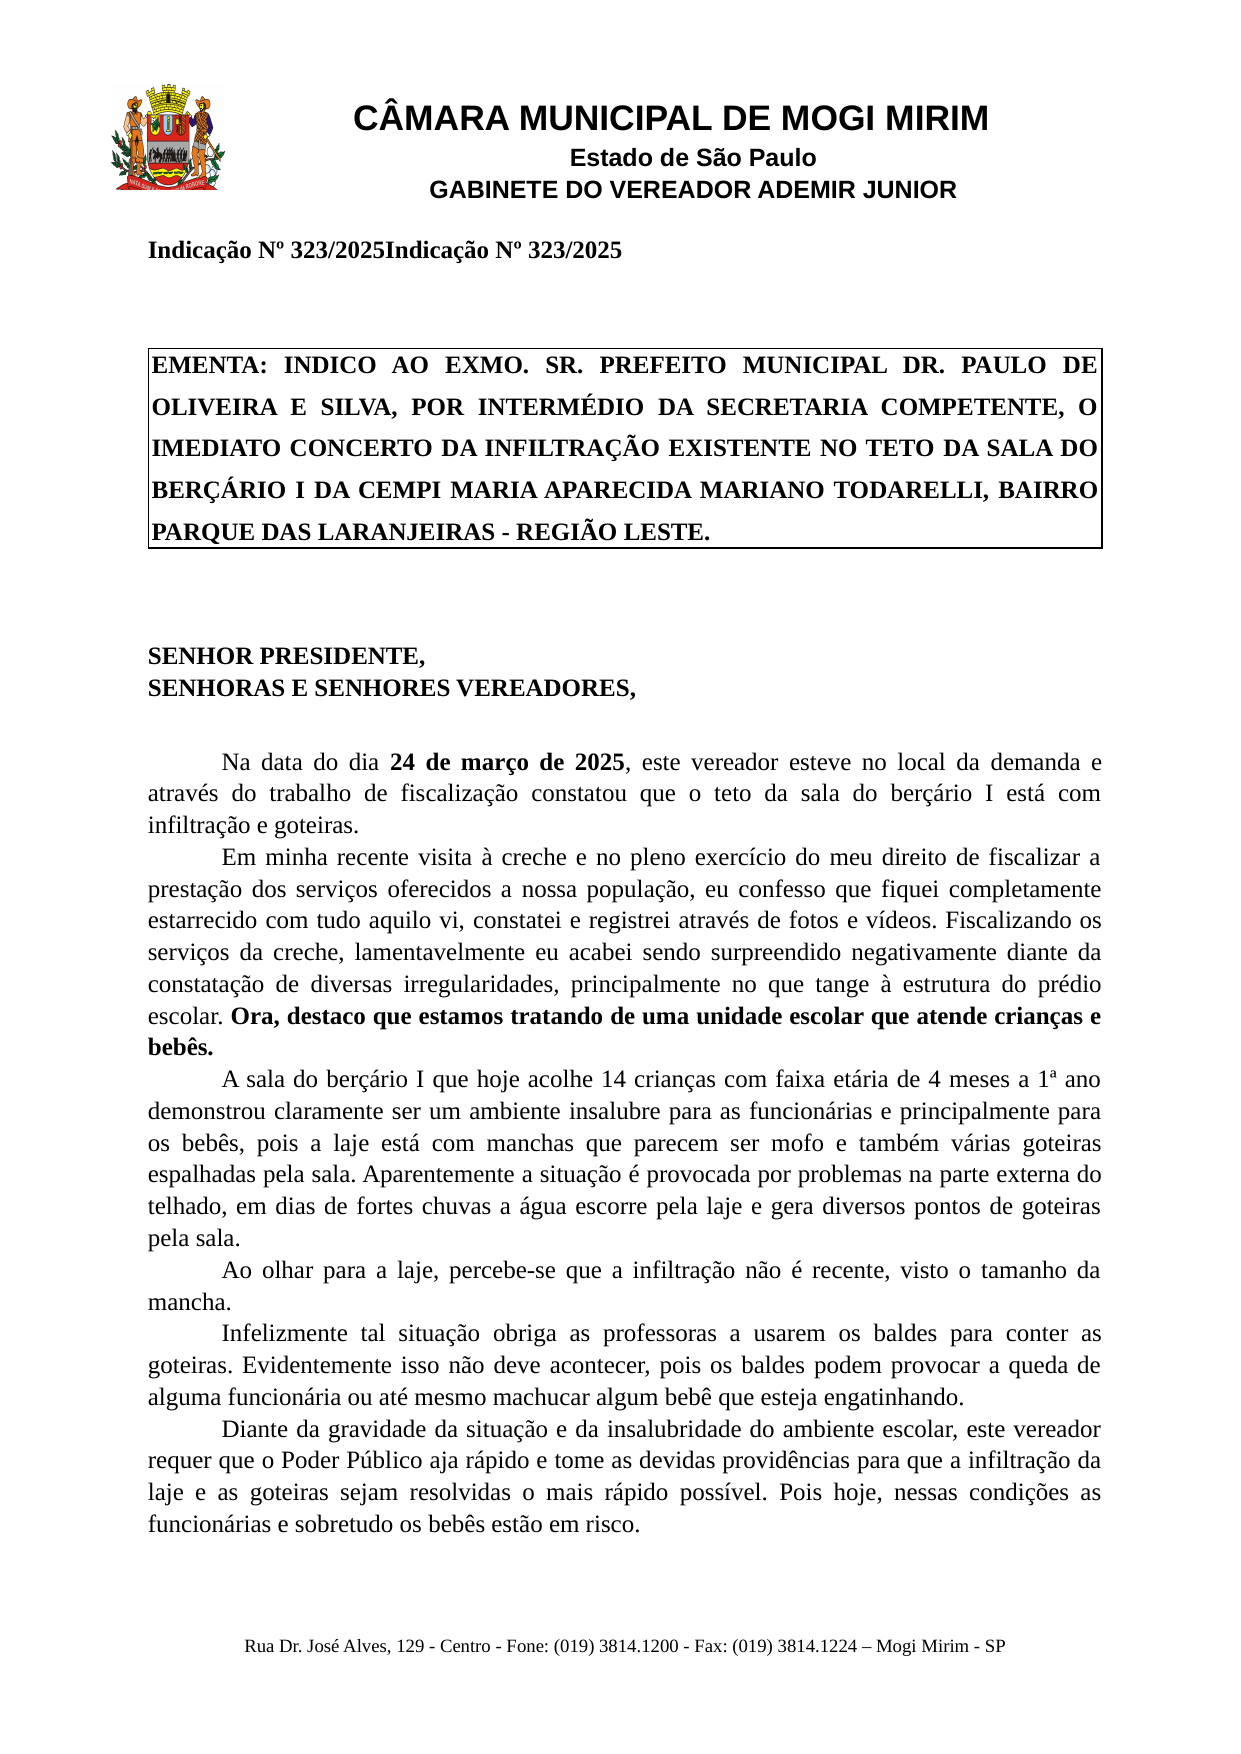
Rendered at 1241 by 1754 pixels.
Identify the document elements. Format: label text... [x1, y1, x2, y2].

text Ao olhar para a laje, percebe-se que a infiltração não é recente, visto o tamanho da mancha. [148, 1256, 1103, 1315]
text SENHORAS E SENHORES VEREADORES, [148, 674, 1103, 702]
text SENHOR PRESIDENTE, [148, 642, 1103, 670]
text Indicação Nº 323/2025Indicação Nº 323/2025 [148, 236, 1103, 264]
text Em minha recente visita à creche e no pleno exercício do meu direito de fiscalizar a prestação dos serviços oferecidos a nossa população, eu confesso que fiquei completamente estarrecido com tudo aquilo vi, constatei e registrei através de fotos e vídeos. Fiscalizando os serviços da creche, lamentavelmente eu acabei sendo surpreendido negativamente diante da constatação de diversas irregularidades, principalmente no que tange à estrutura do prédio escolar. Ora, destaco que estamos tratando de uma unidade escolar que atende crianças e bebês. [148, 843, 1103, 1061]
text A sala do berçário I que hoje acolhe 14 crianças com faixa etária de 4 meses a 1ª ano demonstrou claramente ser um ambiente insalubre para as funcionárias e principalmente para os bebês, pois a laje está com manchas que parecem ser mofo e também várias goteiras espalhadas pela sala. Aparentemente a situação é provocada por problemas na parte externa do telhado, em dias de fortes chuvas a água escorre pela laje e gera diversos pontos de goteiras pela sala. [148, 1065, 1103, 1252]
text Diante da gravidade da situação e da insalubridade do ambiente escolar, este vereador requer que o Poder Público aja rápido e tome as devidas providências para que a infiltração da laje e as goteiras sejam resolvidas o mais rápido possível. Pois hoje, nessas condições as funcionárias e sobretudo os bebês estão em risco. [148, 1415, 1103, 1538]
text Na data do dia 24 de março de 2025, este vereador esteve no local da demanda e através do trabalho de fiscalização constatou que o teto da sala do berçário I está com infiltração e goteiras. [148, 748, 1103, 839]
text Infelizmente tal situação obriga as professoras a usarem os baldes para conter as goteiras. Evidentemente isso não deve acontecer, pois os baldes podem provocar a queda de alguma funcionária ou até mesmo machucar algum bebê que esteja engatinhando. [148, 1319, 1103, 1411]
picture [110, 84, 226, 190]
text EMENTA: INDICO AO EXMO. SR. PREFEITO MUNICIPAL DR. PAULO DE OLIVEIRA E SILVA, POR INTERMÉDIO DA SECRETARIA COMPETENTE, O IMEDIATO CONCERTO DA INFILTRAÇÃO EXISTENTE NO TETO DA SALA DO BERÇÁRIO I DA CEMPI MARIA APARECIDA MARIANO TODARELLI, BAIRRO PARQUE DAS LARANJEIRAS - REGIÃO LESTE. [149, 349, 1101, 547]
